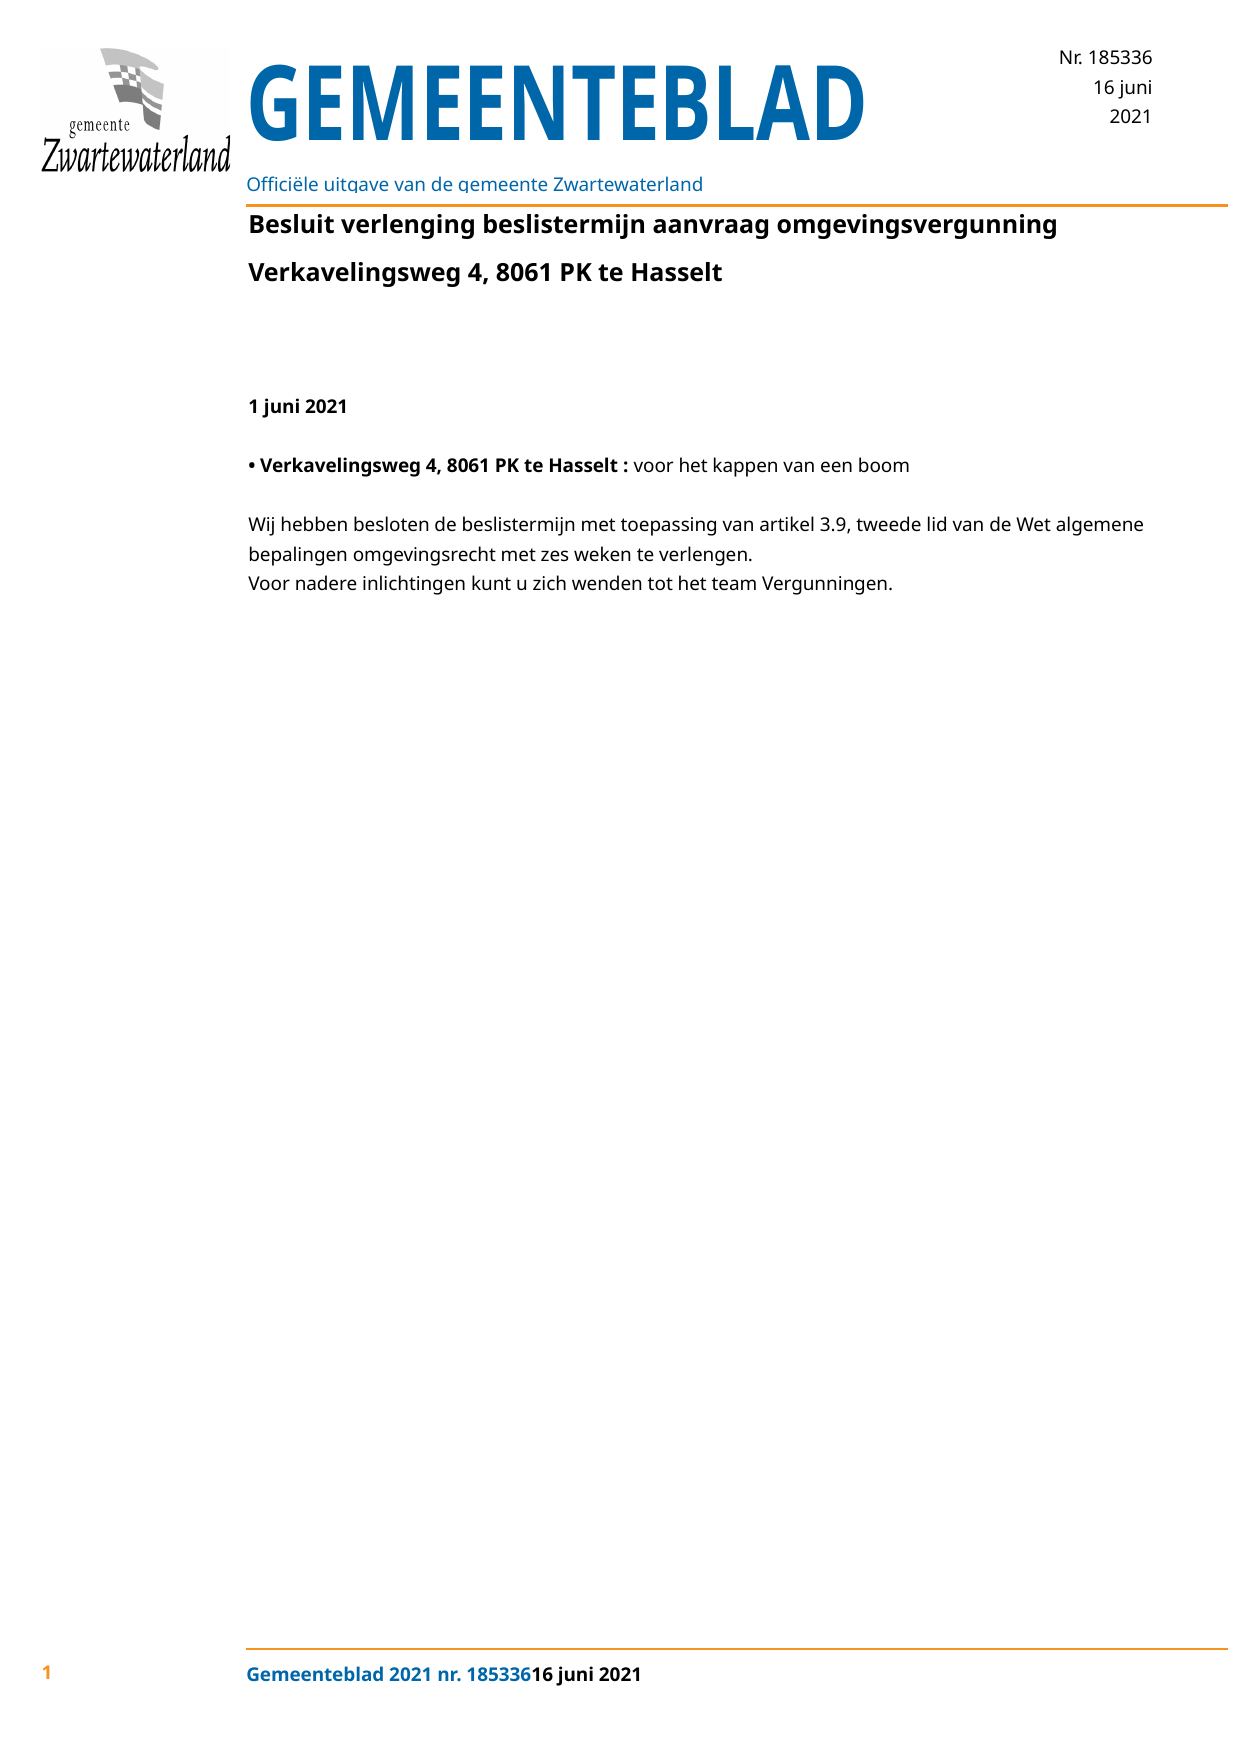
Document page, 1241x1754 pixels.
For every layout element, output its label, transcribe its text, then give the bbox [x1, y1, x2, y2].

picture [41, 47, 231, 172]
text 1 juni 2021 [248, 393, 1152, 419]
text • Verkavelingsweg 4, 8061 PK te Hasselt : voor het kappen van een boom [248, 452, 1152, 478]
text Besluit verlenging beslistermijn aanvraag omgevingsvergunning Verkavelingsweg 4, 8061 PK te Hasselt [248, 207, 1152, 288]
text Wij hebben besloten de beslistermijn met toepassing van artikel 3.9, tweede lid van de Wet algemene bepalingen omgevingsrecht met zes weken te verlengen. [248, 511, 1152, 567]
text Voor nadere inlichtingen kunt u zich wenden tot het team Vergunningen. [248, 570, 1152, 596]
